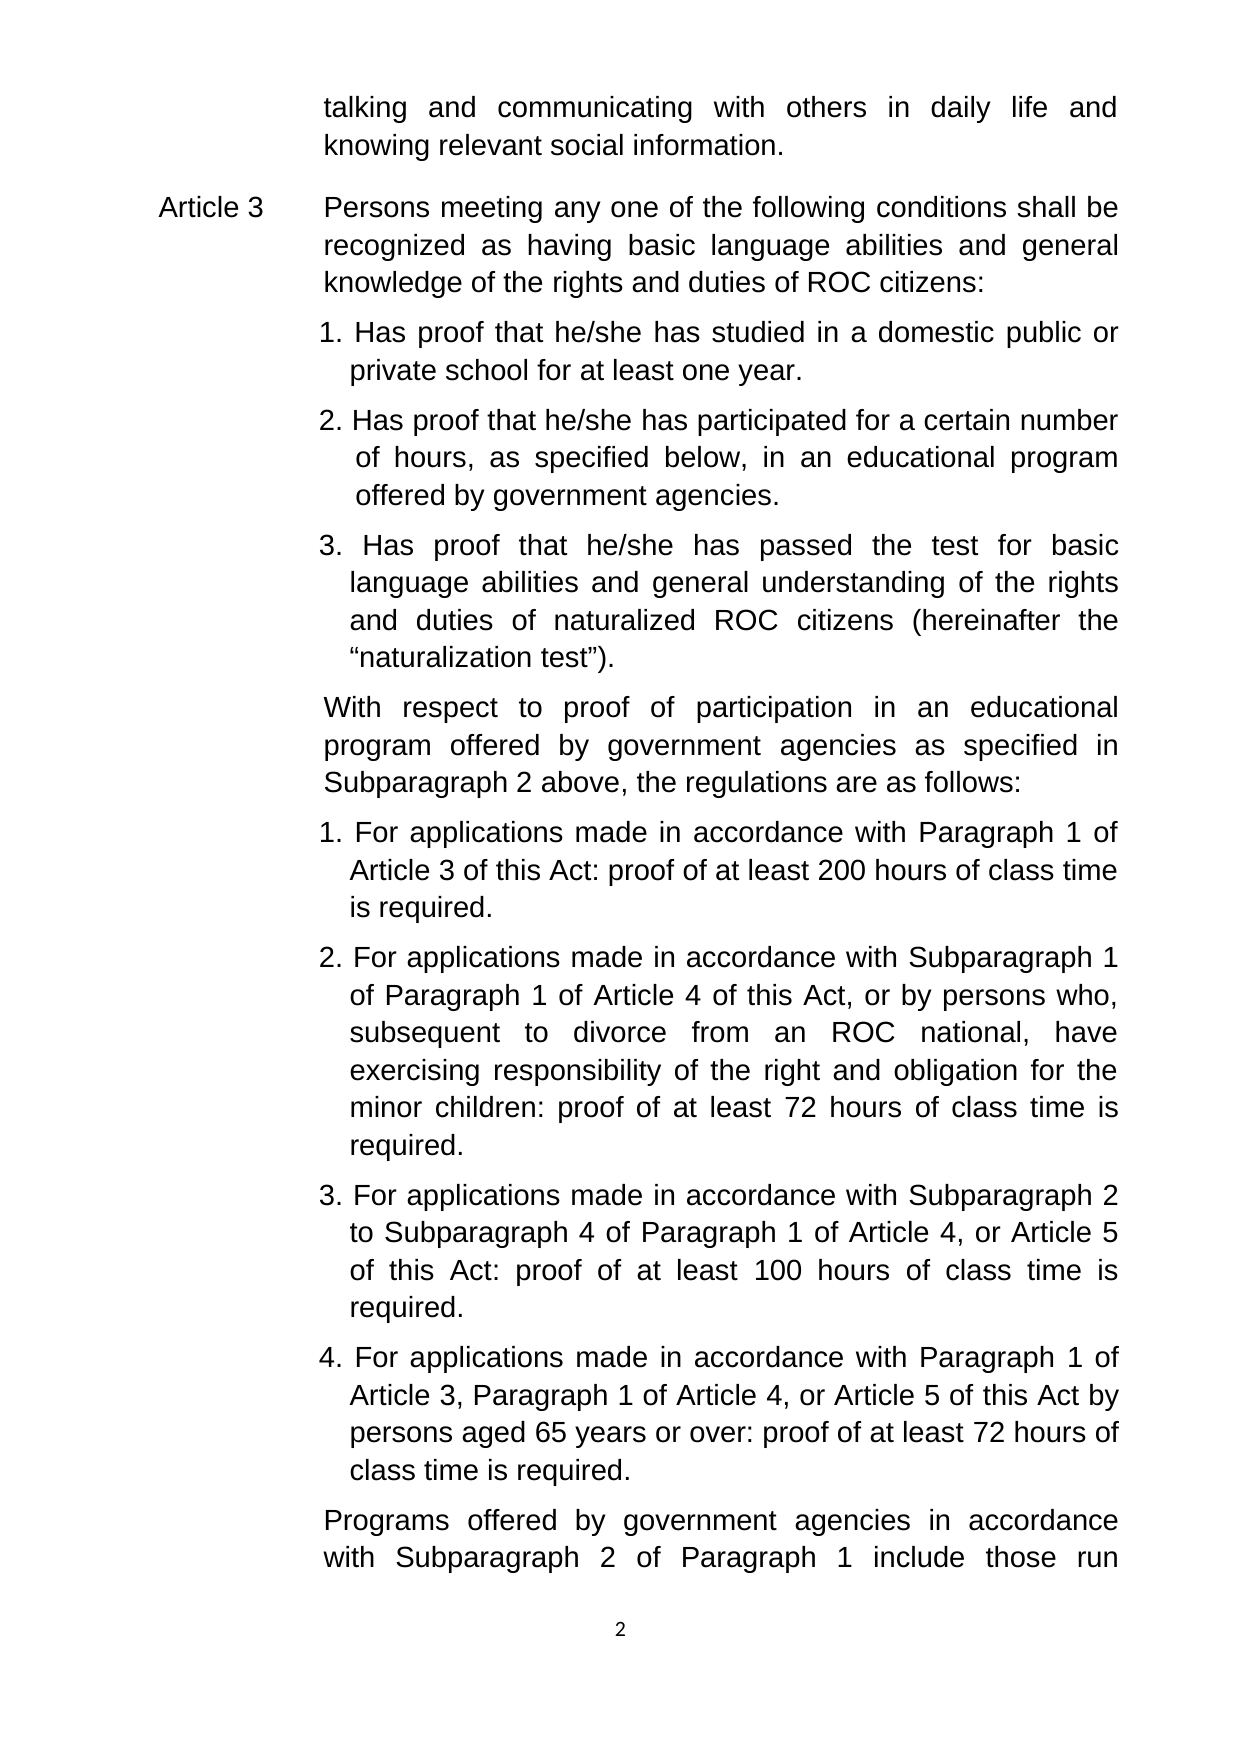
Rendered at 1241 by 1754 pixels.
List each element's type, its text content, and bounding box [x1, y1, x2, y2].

table_cell Article 3 [155, 175, 320, 1575]
table_cell [155, 75, 320, 175]
table_cell Persons meeting any one of the following conditions shall be recognized as having basic language abilities and general knowledge of the rights and duties of ROC citizens: 1. Has proof that he/she has studied in a domestic public or private school for at least one year. 2. Has proof that he/she has participated for a certain number of hours, as specified below, in an educational program offered by government agencies. 3. Has proof that he/she has passed the test for basic language abilities and general understanding of the rights and duties of naturalized ROC citizens (hereinafter the “naturalization test”). With respect to proof of participation in an educational program offered by government agencies as specified in Subparagraph 2 above, the regulations are as follows: 1. For applications made in accordance with Paragraph 1 of Article 3 of this Act: proof of at least 200 hours of class time is required. 2. For applications made in accordance with Subparagraph 1 of Paragraph 1 of Article 4 of this Act, or by persons who, subsequent to divorce from an ROC national, have exercising responsibility of the right and obligation for the minor children: proof of at least 72 hours of class time is required. 3. For applications made in accordance with Subparagraph 2 to Subparagraph 4 of Paragraph 1 of Article 4, or Article 5 of this Act: proof of at least 100 hours of class time is required. 4. For applications made in accordance with Paragraph 1 of Article 3, Paragraph 1 of Article 4, or Article 5 of this Act by persons aged 65 years or over: proof of at least 72 hours of class time is required. Programs offered by government agencies in accordance with Subparagraph 2 of Paragraph 1 include those run [320, 175, 1122, 1575]
table_cell talking and communicating with others in daily life and knowing relevant social information. [320, 75, 1122, 175]
